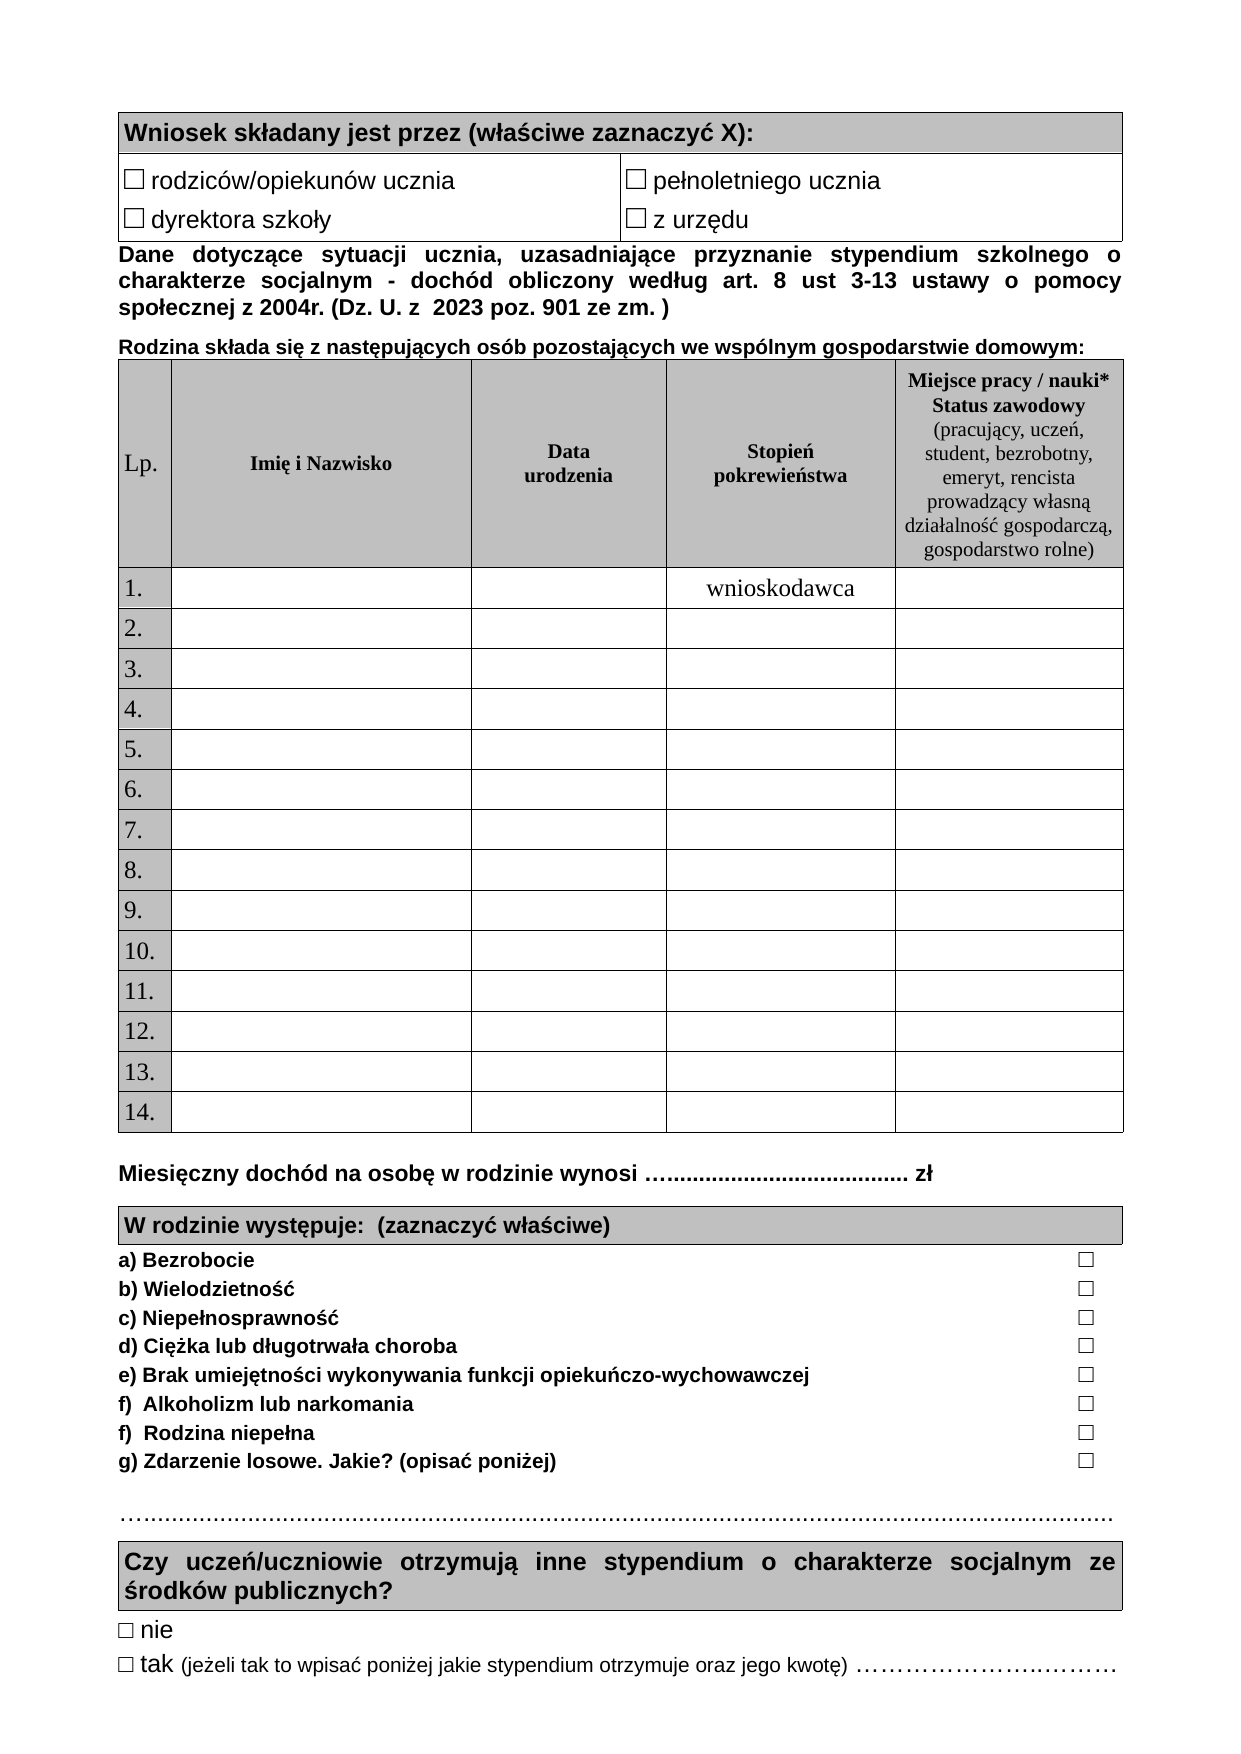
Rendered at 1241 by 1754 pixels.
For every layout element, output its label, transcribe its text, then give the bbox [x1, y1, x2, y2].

text b) Wielodzietność □ [118, 1273, 1122, 1301]
table_cell [472, 810, 666, 849]
text d) Ciężka lub długotrwała choroba □ [118, 1330, 1122, 1359]
table_cell [896, 891, 1123, 930]
table_cell 3. [119, 649, 171, 688]
table_cell [667, 971, 895, 1011]
table_cell [472, 609, 666, 648]
table_header Czy uczeń/uczniowie otrzymują inne stypendium o charakterze socjalnym ze środków publicznych? [119, 1542, 1122, 1610]
table_cell [172, 770, 471, 809]
text e) Brak umiejętności wykonywania funkcji opiekuńczo-wychowawczej □ [118, 1359, 1122, 1388]
table_cell 9. [119, 891, 171, 930]
table_header Stopień pokrewieństwa [667, 360, 895, 567]
table_cell [472, 891, 666, 930]
table_cell [172, 649, 471, 688]
table_cell [172, 931, 471, 970]
table_cell [472, 649, 666, 688]
table_cell [172, 689, 471, 728]
table_cell [667, 931, 895, 970]
table_cell [896, 689, 1123, 728]
table_header Data urodzenia [472, 360, 666, 567]
table_cell [896, 810, 1123, 849]
table_header Lp. [119, 360, 171, 567]
table_cell [472, 689, 666, 728]
table_cell [896, 1092, 1123, 1132]
table_cell [472, 1092, 666, 1132]
table_cell [172, 1092, 471, 1132]
table_cell [472, 850, 666, 890]
table_cell [667, 649, 895, 688]
table_cell 6. [119, 770, 171, 809]
table_cell [896, 568, 1123, 607]
table_cell 14. [119, 1092, 171, 1132]
table_cell [472, 971, 666, 1011]
table_cell 13. [119, 1052, 171, 1091]
table_cell [896, 850, 1123, 890]
table_cell [172, 891, 471, 930]
text □ nie [118, 1615, 1122, 1644]
table_cell [172, 850, 471, 890]
table_cell [667, 770, 895, 809]
table_cell [172, 730, 471, 769]
table_cell [667, 850, 895, 890]
table_cell [896, 609, 1123, 648]
table_cell [472, 1052, 666, 1091]
table_cell [667, 1012, 895, 1051]
text Rodzina składa się z następujących osób pozostających we wspólnym gospodarstwie domowym: [118, 334, 1122, 358]
table_cell [472, 770, 666, 809]
table_cell □ rodziców/opiekunów ucznia □ dyrektora szkoły [119, 154, 620, 241]
text Dane dotyczące sytuacji ucznia, uzasadniające przyznanie stypendium szkolnego o charakterze socjalnym - dochód obliczony według art. 8 ust 3-13 ustawy o pomocy społecznej z 2004r. (Dz. U. z 2023 poz. 901 ze zm. ) [118, 242, 1122, 320]
text Miesięczny dochód na osobę w rodzinie wynosi …...................................... zł [118, 1160, 1122, 1187]
table_cell [472, 568, 666, 607]
text g) Zdarzenie losowe. Jakie? (opisać poniżej) □ [118, 1445, 1122, 1474]
table_cell 8. [119, 850, 171, 890]
table_cell [667, 891, 895, 930]
table_cell [667, 1052, 895, 1091]
table_cell [472, 730, 666, 769]
table_cell 4. [119, 689, 171, 728]
table_cell [896, 1012, 1123, 1051]
table_cell 12. [119, 1012, 171, 1051]
table_header W rodzinie występuje: (zaznaczyć właściwe) [119, 1207, 1122, 1244]
table_cell 11. [119, 971, 171, 1011]
table_cell [896, 649, 1123, 688]
table_header Imię i Nazwisko [172, 360, 471, 567]
text …............................................................................................................................................ [118, 1498, 1122, 1527]
table_cell [667, 730, 895, 769]
table_cell [172, 1012, 471, 1051]
table_cell 7. [119, 810, 171, 849]
table_cell [472, 1012, 666, 1051]
text c) Niepełnosprawność □ [118, 1301, 1122, 1330]
table_cell wnioskodawca [667, 568, 895, 607]
text f) Rodzina niepełna □ [118, 1416, 1122, 1445]
table_cell [172, 971, 471, 1011]
table_cell [667, 609, 895, 648]
table_cell [896, 1052, 1123, 1091]
table_header Wniosek składany jest przez (właściwe zaznaczyć X): [119, 113, 1122, 152]
table_cell [172, 810, 471, 849]
table_cell [172, 568, 471, 607]
text f) Alkoholizm lub narkomania □ [118, 1388, 1122, 1416]
table_header Miejsce pracy / nauki* Status zawodowy (pracujący, uczeń, student, bezrobotny, emeryt, rencista prowadzący własną działalność gospodarczą, gospodarstwo rolne) [896, 360, 1123, 567]
table_cell 1. [119, 568, 171, 607]
table_cell [472, 931, 666, 970]
table_cell [896, 730, 1123, 769]
table_cell [896, 931, 1123, 970]
table_cell [667, 1092, 895, 1132]
table_cell 10. [119, 931, 171, 970]
table_cell [896, 971, 1123, 1011]
table_cell 5. [119, 730, 171, 769]
table_cell □ pełnoletniego ucznia □ z urzędu [621, 154, 1122, 241]
table_cell [667, 810, 895, 849]
text □ tak (jeżeli tak to wpisać poniżej jakie stypendium otrzymuje oraz jego kwotę) …………………..……… [118, 1648, 1122, 1677]
table_cell [172, 609, 471, 648]
table_cell [667, 689, 895, 728]
table_cell 2. [119, 609, 171, 648]
table_cell [896, 770, 1123, 809]
table_cell [172, 1052, 471, 1091]
text a) Bezrobocie □ [118, 1245, 1122, 1273]
